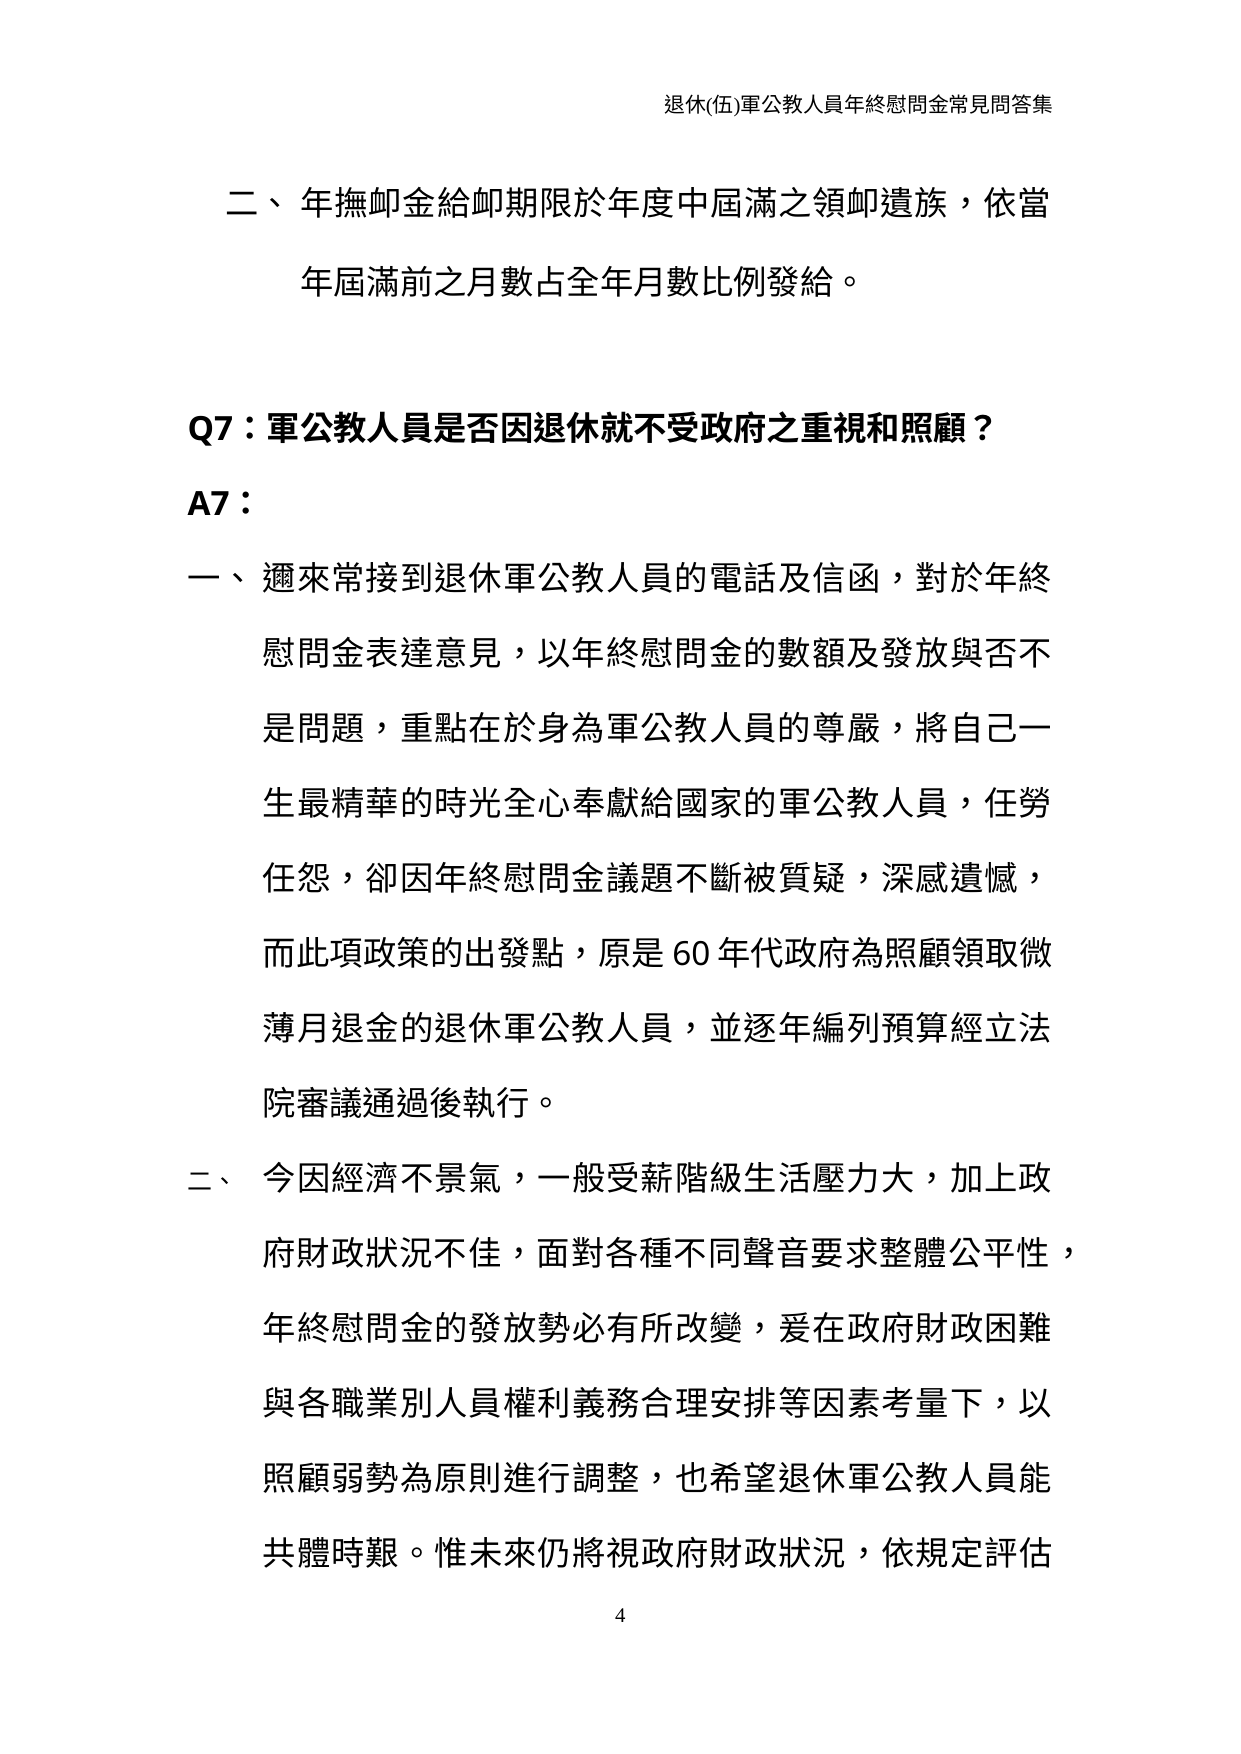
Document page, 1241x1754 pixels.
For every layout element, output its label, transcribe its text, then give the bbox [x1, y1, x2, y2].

text Q7：軍公教人員是否因退休就不受政府之重視和照顧？ [187, 389, 1053, 464]
text A7： [187, 464, 1053, 539]
list 年撫卹金給卹期限於年度中屆滿之領卹遺族，依當年屆滿前之月數占全年月數比例發給。 [225, 164, 1053, 314]
list 邇來常接到退休軍公教人員的電話及信函，對於年終慰問金表達意見，以年終慰問金的數額及發放與否不是問題，重點在於身為軍公教人員的尊嚴，將自己一生最精華的時光全心奉獻給國家的軍公教人員，任勞任怨，卻因年終慰問金議題不斷被質疑，深感遺憾，而此項政策的出發點，原是60年代政府為照顧領取微薄月退金的退休軍公教人員，並逐年編列預算經立法院審議通過後執行。 [187, 539, 1053, 1139]
list 今因經濟不景氣，一般受薪階級生活壓力大，加上政府財政狀況不佳，面對各種不同聲音要求整體公平性，年終慰問金的發放勢必有所改變，爰在政府財政困難與各職業別人員權利義務合理安排等因素考量下，以照顧弱勢為原則進行調整，也希望退休軍公教人員能共體時艱。惟未來仍將視政府財政狀況，依規定評估調整。 [187, 1139, 1053, 1589]
